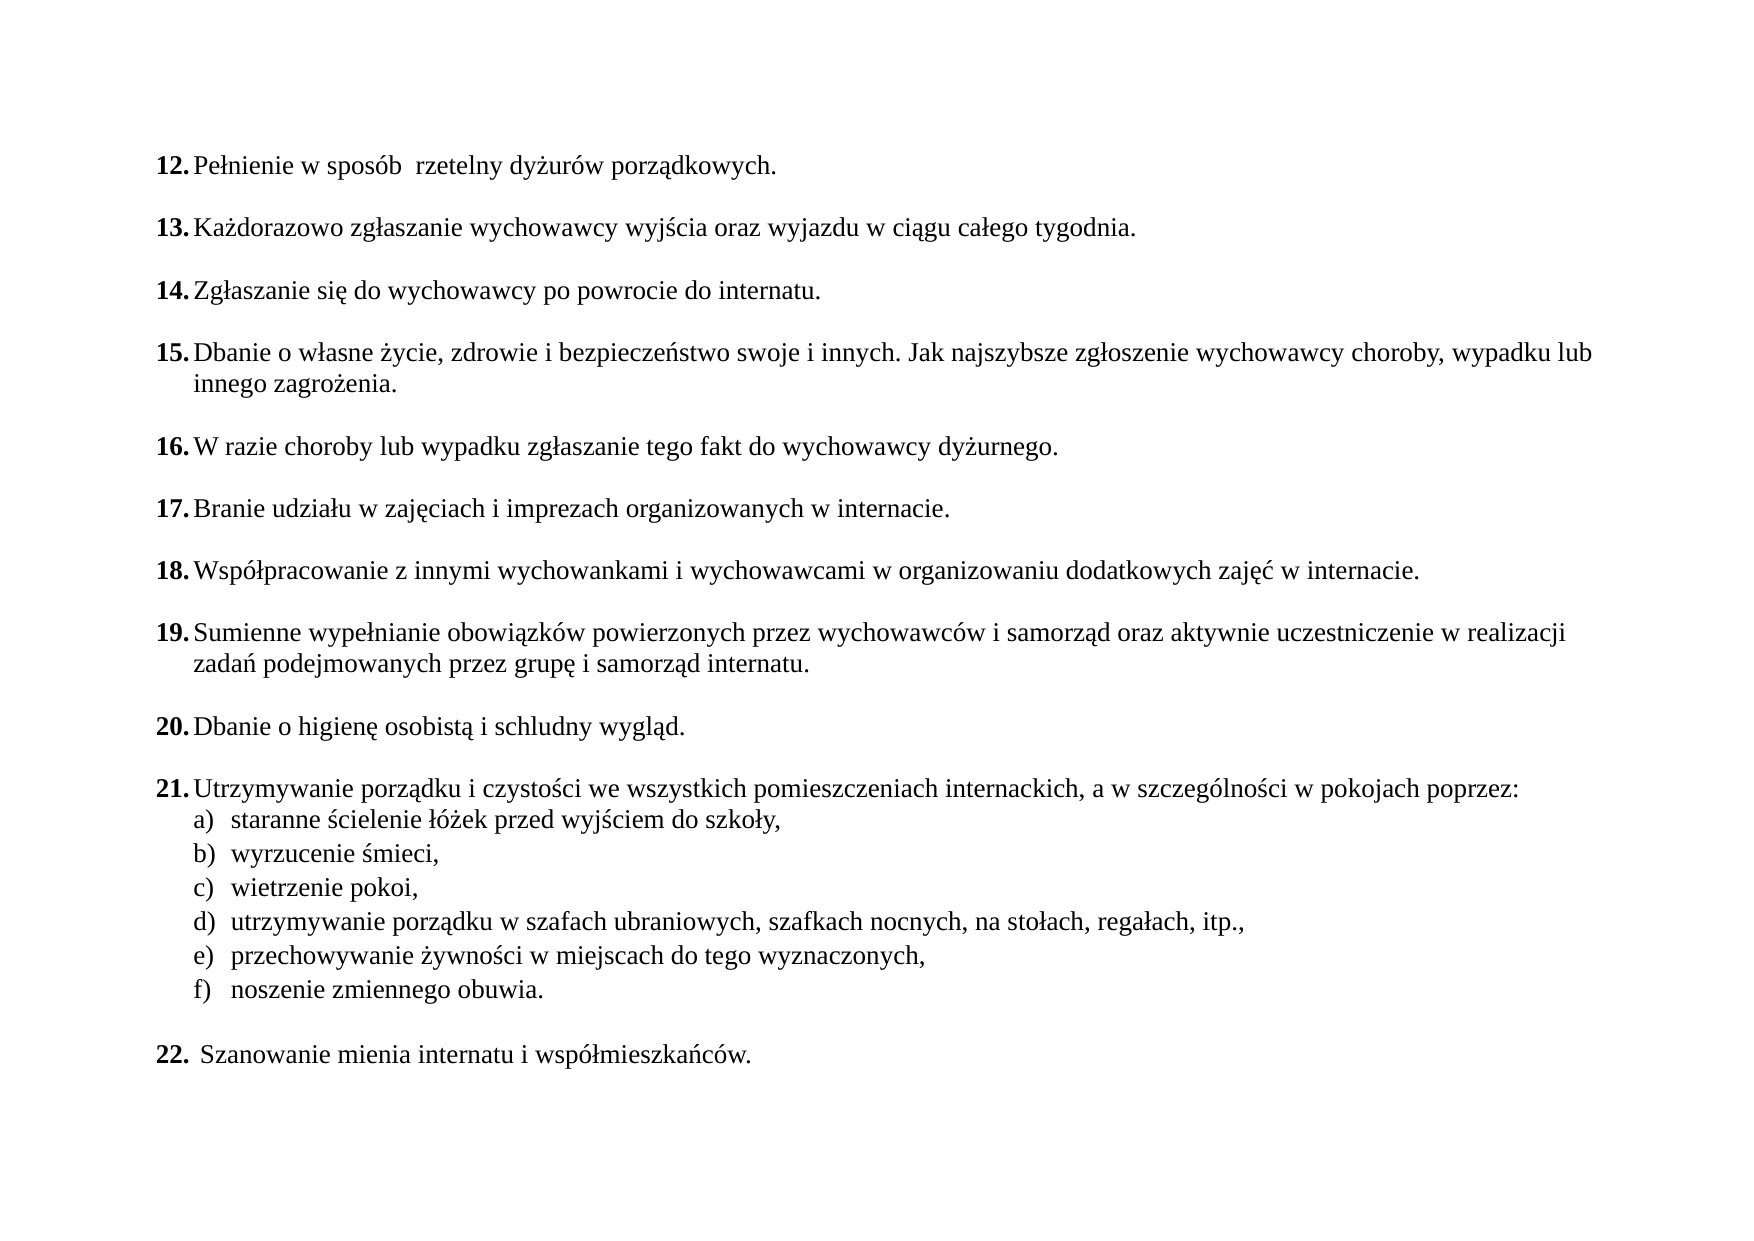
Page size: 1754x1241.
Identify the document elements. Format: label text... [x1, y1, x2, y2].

list Branie udziału w zajęciach i imprezach organizowanych w internacie. [156, 492, 1636, 523]
list staranne ścielenie łóżek przed wyjściem do szkoły, [193, 803, 1636, 834]
list Zgłaszanie się do wychowawcy po powrocie do internatu. [156, 274, 1636, 305]
list Dbanie o własne życie, zdrowie i bezpieczeństwo swoje i innych. Jak najszybsze zgłoszenie wychowawcy choroby, wypadku lub innego zagrożenia. [156, 336, 1636, 398]
list Utrzymywanie porządku i czystości we wszystkich pomieszczeniach internackich, a w szczególności w pokojach poprzez: [156, 772, 1636, 803]
list Dbanie o higienę osobistą i schludny wygląd. [156, 710, 1636, 741]
list Każdorazowo zgłaszanie wychowawcy wyjścia oraz wyjazdu w ciągu całego tygodnia. [156, 212, 1636, 243]
list Sumienne wypełnianie obowiązków powierzonych przez wychowawców i samorząd oraz aktywnie uczestniczenie w realizacji zadań podejmowanych przez grupę i samorząd internatu. [156, 616, 1636, 679]
list przechowywanie żywności w miejscach do tego wyznaczonych, [193, 939, 1636, 970]
list Współpracowanie z innymi wychowankami i wychowawcami w organizowaniu dodatkowych zajęć w internacie. [156, 554, 1636, 585]
list wietrzenie pokoi, [193, 871, 1636, 902]
list W razie choroby lub wypadku zgłaszanie tego fakt do wychowawcy dyżurnego. [156, 429, 1636, 461]
list Szanowanie mienia internatu i współmieszkańców. [156, 1038, 1636, 1069]
list utrzymywanie porządku w szafach ubraniowych, szafkach nocnych, na stołach, regałach, itp., [193, 905, 1636, 936]
list wyrzucenie śmieci, [193, 837, 1636, 868]
list Pełnienie w sposób rzetelny dyżurów porządkowych. [156, 149, 1636, 180]
list noszenie zmiennego obuwia. [193, 973, 1636, 1004]
